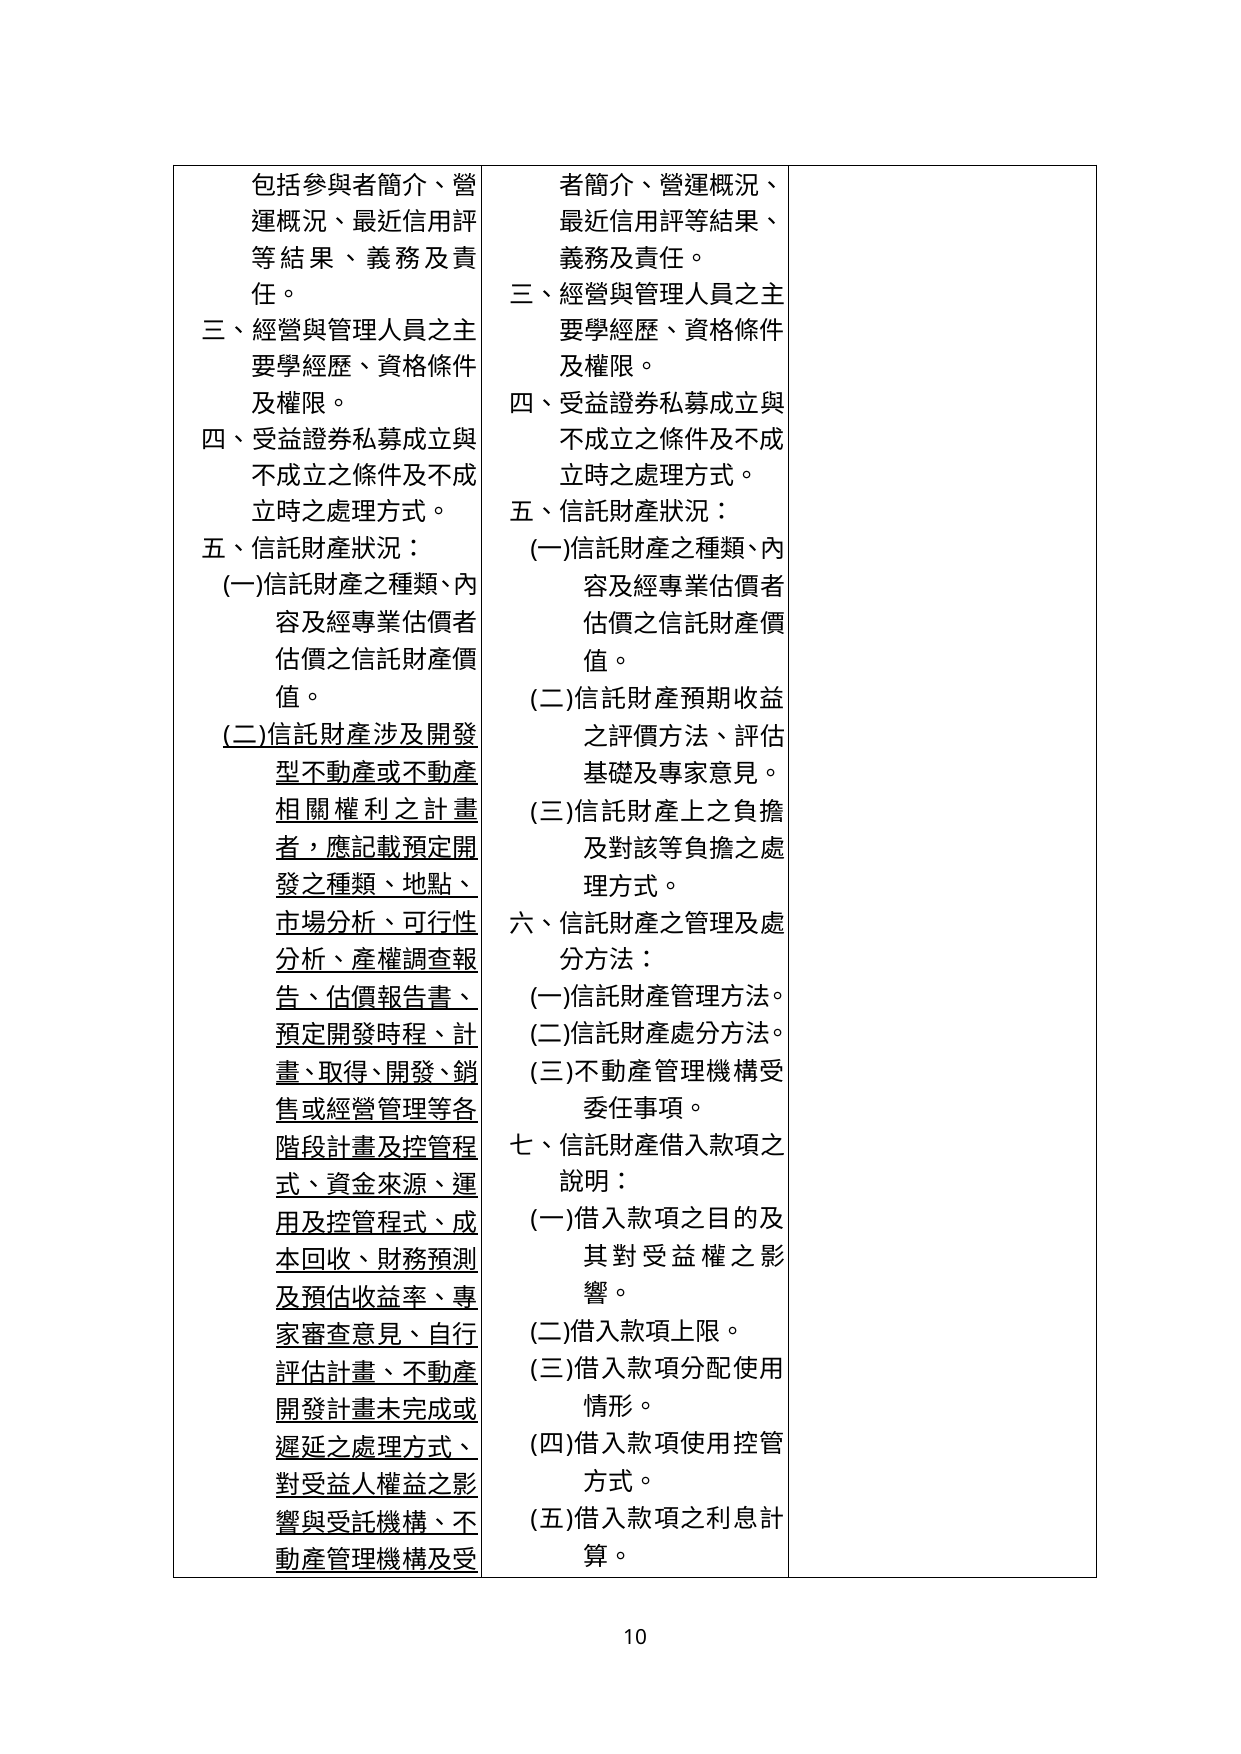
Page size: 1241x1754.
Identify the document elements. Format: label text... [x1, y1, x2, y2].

table_cell [789, 166, 1096, 1577]
table_cell 包括參與者簡介、營運概況、最近信用評等結果、義務及責任。 三、經營與管理人員之主要學經歷、資格條件及權限。 四、受益證券私募成立與不成立之條件及不成立時之處理方式。 五、信託財產狀況： (一)信託財產之種類、內容及經專業估價者估價之信託財產價值。 (二)信託財產涉及開發型不動產或不動產相關權利之計畫者，應記載預定開發之種類、地點、市場分析、可行性分析、產權調查報告、估價報告書、預定開發時程、計畫、取得、開發、銷售或經營管理等各階段計畫及控管程式、資金來源、運用及控管程式、成本回收、財務預測及預估收益率、專家審查意見、自行評估計畫、不動產開發計畫未完成或遲延之處理方式、對受益人權益之影響與受託機構、不動產管理機構及受 [174, 166, 481, 1577]
table_cell 者簡介、營運概況、最近信用評等結果、義務及責任。 三、經營與管理人員之主要學經歷、資格條件及權限。 四、受益證券私募成立與不成立之條件及不成立時之處理方式。 五、信託財產狀況： (一)信託財產之種類、內容及經專業估價者估價之信託財產價值。 (二)信託財產預期收益之評價方法、評估基礎及專家意見。 (三)信託財產上之負擔及對該等負擔之處理方式。 六、信託財產之管理及處分方法： (一)信託財產管理方法。 (二)信託財產處分方法。 (三)不動產管理機構受委任事項。 七、信託財產借入款項之說明： (一)借入款項之目的及其對受益權之影響。 (二)借入款項上限。 (三)借入款項分配使用情形。 (四)借入款項使用控管方式。 (五)借入款項之利息計算。 [482, 166, 788, 1577]
